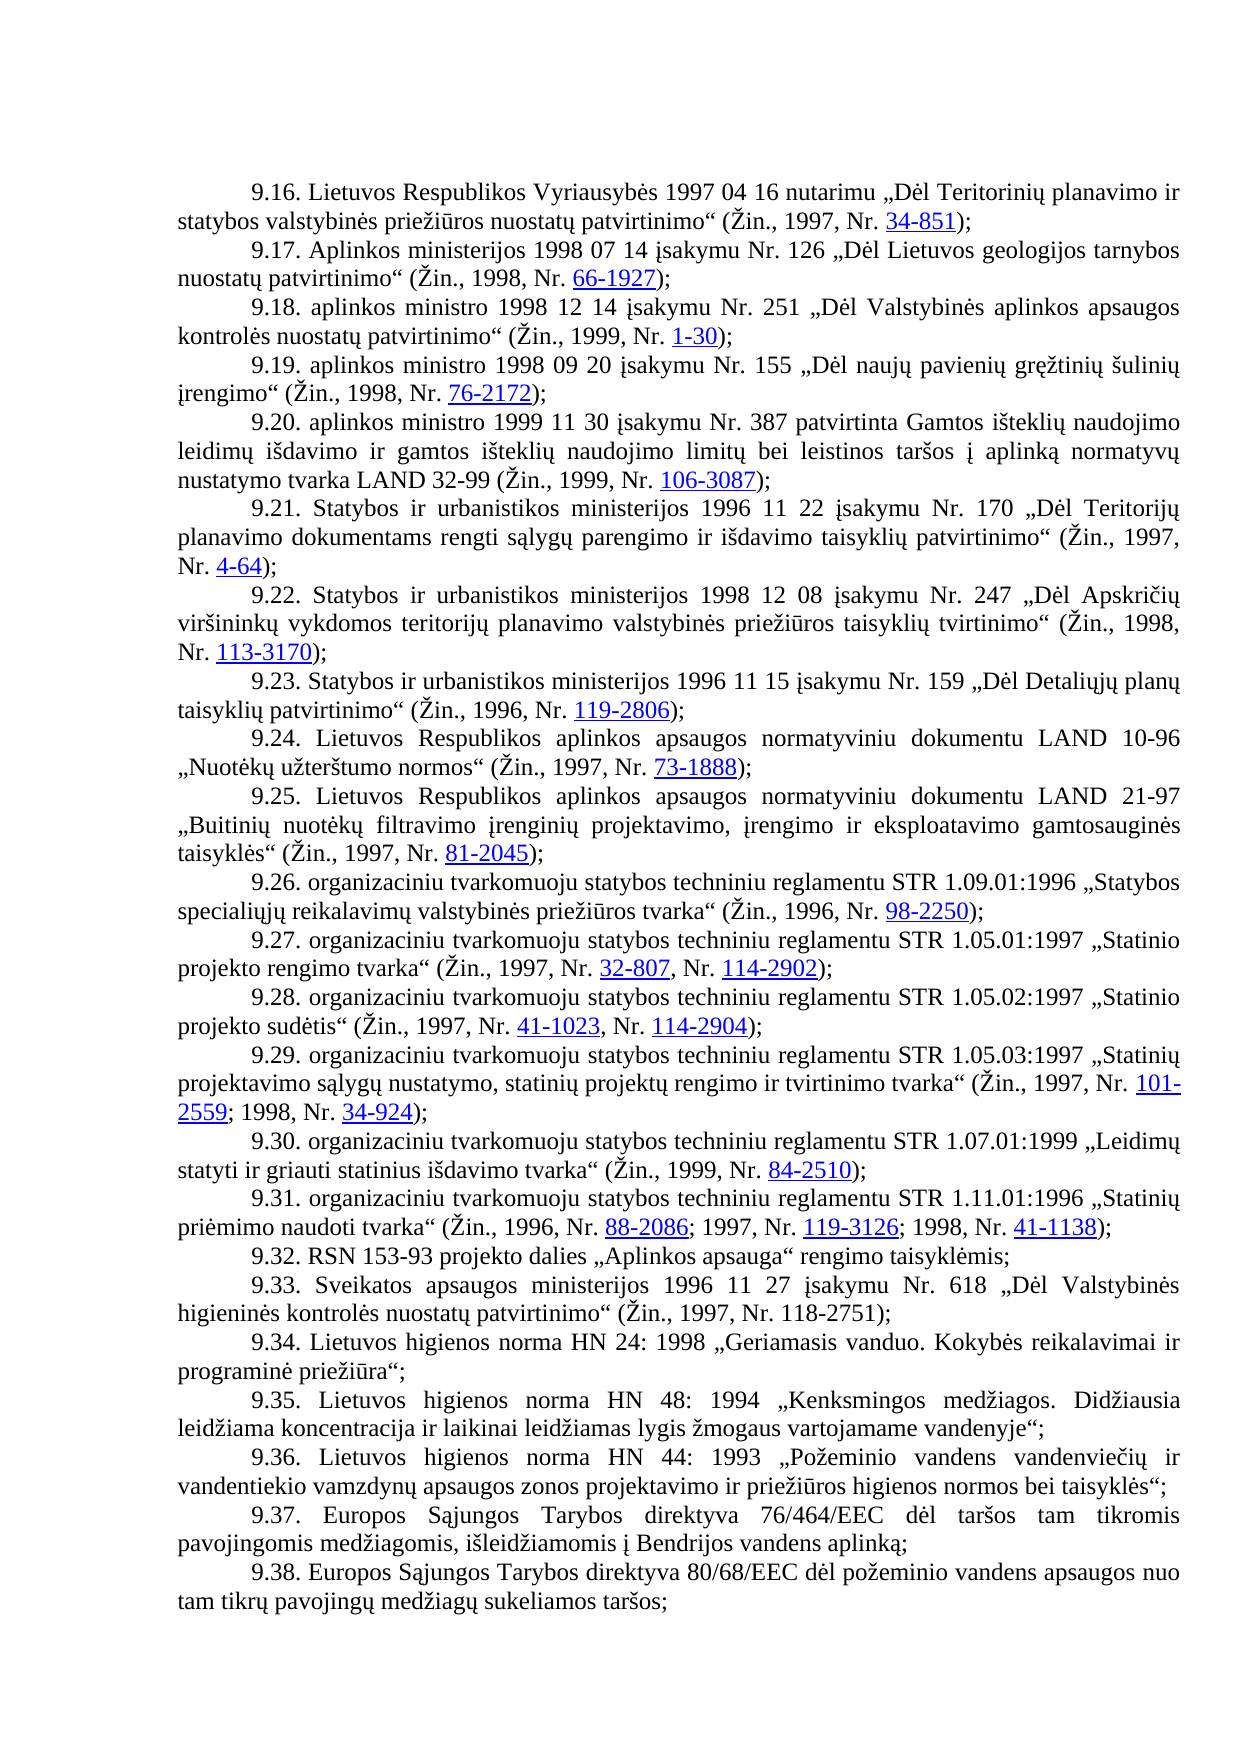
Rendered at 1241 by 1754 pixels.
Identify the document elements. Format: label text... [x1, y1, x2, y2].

text 9.27. organizaciniu tvarkomuoju statybos techniniu reglamentu STR 1.05.01:1997 „Statinio projekto rengimo tvarka“ (Žin., 1997, Nr. 32-807, Nr. 114-2902); [177, 925, 1181, 982]
text 9.25. Lietuvos Respublikos aplinkos apsaugos normatyviniu dokumentu LAND 21-97 „Buitinių nuotėkų filtravimo įrenginių projektavimo, įrengimo ir eksploatavimo gamtosauginės taisyklės“ (Žin., 1997, Nr. 81-2045); [177, 781, 1181, 867]
text 9.20. aplinkos ministro 1999 11 30 įsakymu Nr. 387 patvirtinta Gamtos išteklių naudojimo leidimų išdavimo ir gamtos išteklių naudojimo limitų bei leistinos taršos į aplinką normatyvų nustatymo tvarka LAND 32-99 (Žin., 1999, Nr. 106-3087); [177, 407, 1181, 493]
text 9.35. Lietuvos higienos norma HN 48: 1994 „Kenksmingos medžiagos. Didžiausia leidžiama koncentracija ir laikinai leidžiamas lygis žmogaus vartojamame vandenyje“; [177, 1385, 1181, 1442]
text 9.17. Aplinkos ministerijos 1998 07 14 įsakymu Nr. 126 „Dėl Lietuvos geologijos tarnybos nuostatų patvirtinimo“ (Žin., 1998, Nr. 66-1927); [177, 235, 1181, 292]
text 9.34. Lietuvos higienos norma HN 24: 1998 „Geriamasis vanduo. Kokybės reikalavimai ir programinė priežiūra“; [177, 1327, 1181, 1385]
text 9.28. organizaciniu tvarkomuoju statybos techniniu reglamentu STR 1.05.02:1997 „Statinio projekto sudėtis“ (Žin., 1997, Nr. 41-1023, Nr. 114-2904); [177, 982, 1181, 1040]
text 9.24. Lietuvos Respublikos aplinkos apsaugos normatyviniu dokumentu LAND 10-96 „Nuotėkų užterštumo normos“ (Žin., 1997, Nr. 73-1888); [177, 723, 1181, 781]
text 9.21. Statybos ir urbanistikos ministerijos 1996 11 22 įsakymu Nr. 170 „Dėl Teritorijų planavimo dokumentams rengti sąlygų parengimo ir išdavimo taisyklių patvirtinimo“ (Žin., 1997, Nr. 4-64); [177, 493, 1181, 580]
text 9.26. organizaciniu tvarkomuoju statybos techniniu reglamentu STR 1.09.01:1996 „Statybos specialiųjų reikalavimų valstybinės priežiūros tvarka“ (Žin., 1996, Nr. 98-2250); [177, 867, 1181, 925]
text 9.30. organizaciniu tvarkomuoju statybos techniniu reglamentu STR 1.07.01:1999 „Leidimų statyti ir griauti statinius išdavimo tvarka“ (Žin., 1999, Nr. 84-2510); [177, 1126, 1181, 1183]
text 9.36. Lietuvos higienos norma HN 44: 1993 „Požeminio vandens vandenviečių ir vandentiekio vamzdynų apsaugos zonos projektavimo ir priežiūros higienos normos bei taisyklės“; [177, 1442, 1181, 1500]
text 9.32. RSN 153-93 projekto dalies „Aplinkos apsauga“ rengimo taisyklėmis; [177, 1241, 1181, 1270]
text 9.19. aplinkos ministro 1998 09 20 įsakymu Nr. 155 „Dėl naujų pavienių gręžtinių šulinių įrengimo“ (Žin., 1998, Nr. 76-2172); [177, 350, 1181, 407]
text 9.38. Europos Sąjungos Tarybos direktyva 80/68/EEC dėl požeminio vandens apsaugos nuo tam tikrų pavojingų medžiagų sukeliamos taršos; [177, 1557, 1181, 1615]
text 9.16. Lietuvos Respublikos Vyriausybės 1997 04 16 nutarimu „Dėl Teritorinių planavimo ir statybos valstybinės priežiūros nuostatų patvirtinimo“ (Žin., 1997, Nr. 34-851); [177, 177, 1181, 235]
text 9.33. Sveikatos apsaugos ministerijos 1996 11 27 įsakymu Nr. 618 „Dėl Valstybinės higieninės kontrolės nuostatų patvirtinimo“ (Žin., 1997, Nr. 118-2751); [177, 1270, 1181, 1327]
text 9.18. aplinkos ministro 1998 12 14 įsakymu Nr. 251 „Dėl Valstybinės aplinkos apsaugos kontrolės nuostatų patvirtinimo“ (Žin., 1999, Nr. 1-30); [177, 292, 1181, 350]
text 9.31. organizaciniu tvarkomuoju statybos techniniu reglamentu STR 1.11.01:1996 „Statinių priėmimo naudoti tvarka“ (Žin., 1996, Nr. 88-2086; 1997, Nr. 119-3126; 1998, Nr. 41-1138); [177, 1183, 1181, 1241]
text 9.37. Europos Sąjungos Tarybos direktyva 76/464/EEC dėl taršos tam tikromis pavojingomis medžiagomis, išleidžiamomis į Bendrijos vandens aplinką; [177, 1500, 1181, 1557]
text 9.29. organizaciniu tvarkomuoju statybos techniniu reglamentu STR 1.05.03:1997 „Statinių projektavimo sąlygų nustatymo, statinių projektų rengimo ir tvirtinimo tvarka“ (Žin., 1997, Nr. 101-2559; 1998, Nr. 34-924); [177, 1040, 1181, 1126]
text 9.22. Statybos ir urbanistikos ministerijos 1998 12 08 įsakymu Nr. 247 „Dėl Apskričių viršininkų vykdomos teritorijų planavimo valstybinės priežiūros taisyklių tvirtinimo“ (Žin., 1998, Nr. 113-3170); [177, 580, 1181, 666]
text 9.23. Statybos ir urbanistikos ministerijos 1996 11 15 įsakymu Nr. 159 „Dėl Detaliųjų planų taisyklių patvirtinimo“ (Žin., 1996, Nr. 119-2806); [177, 666, 1181, 723]
